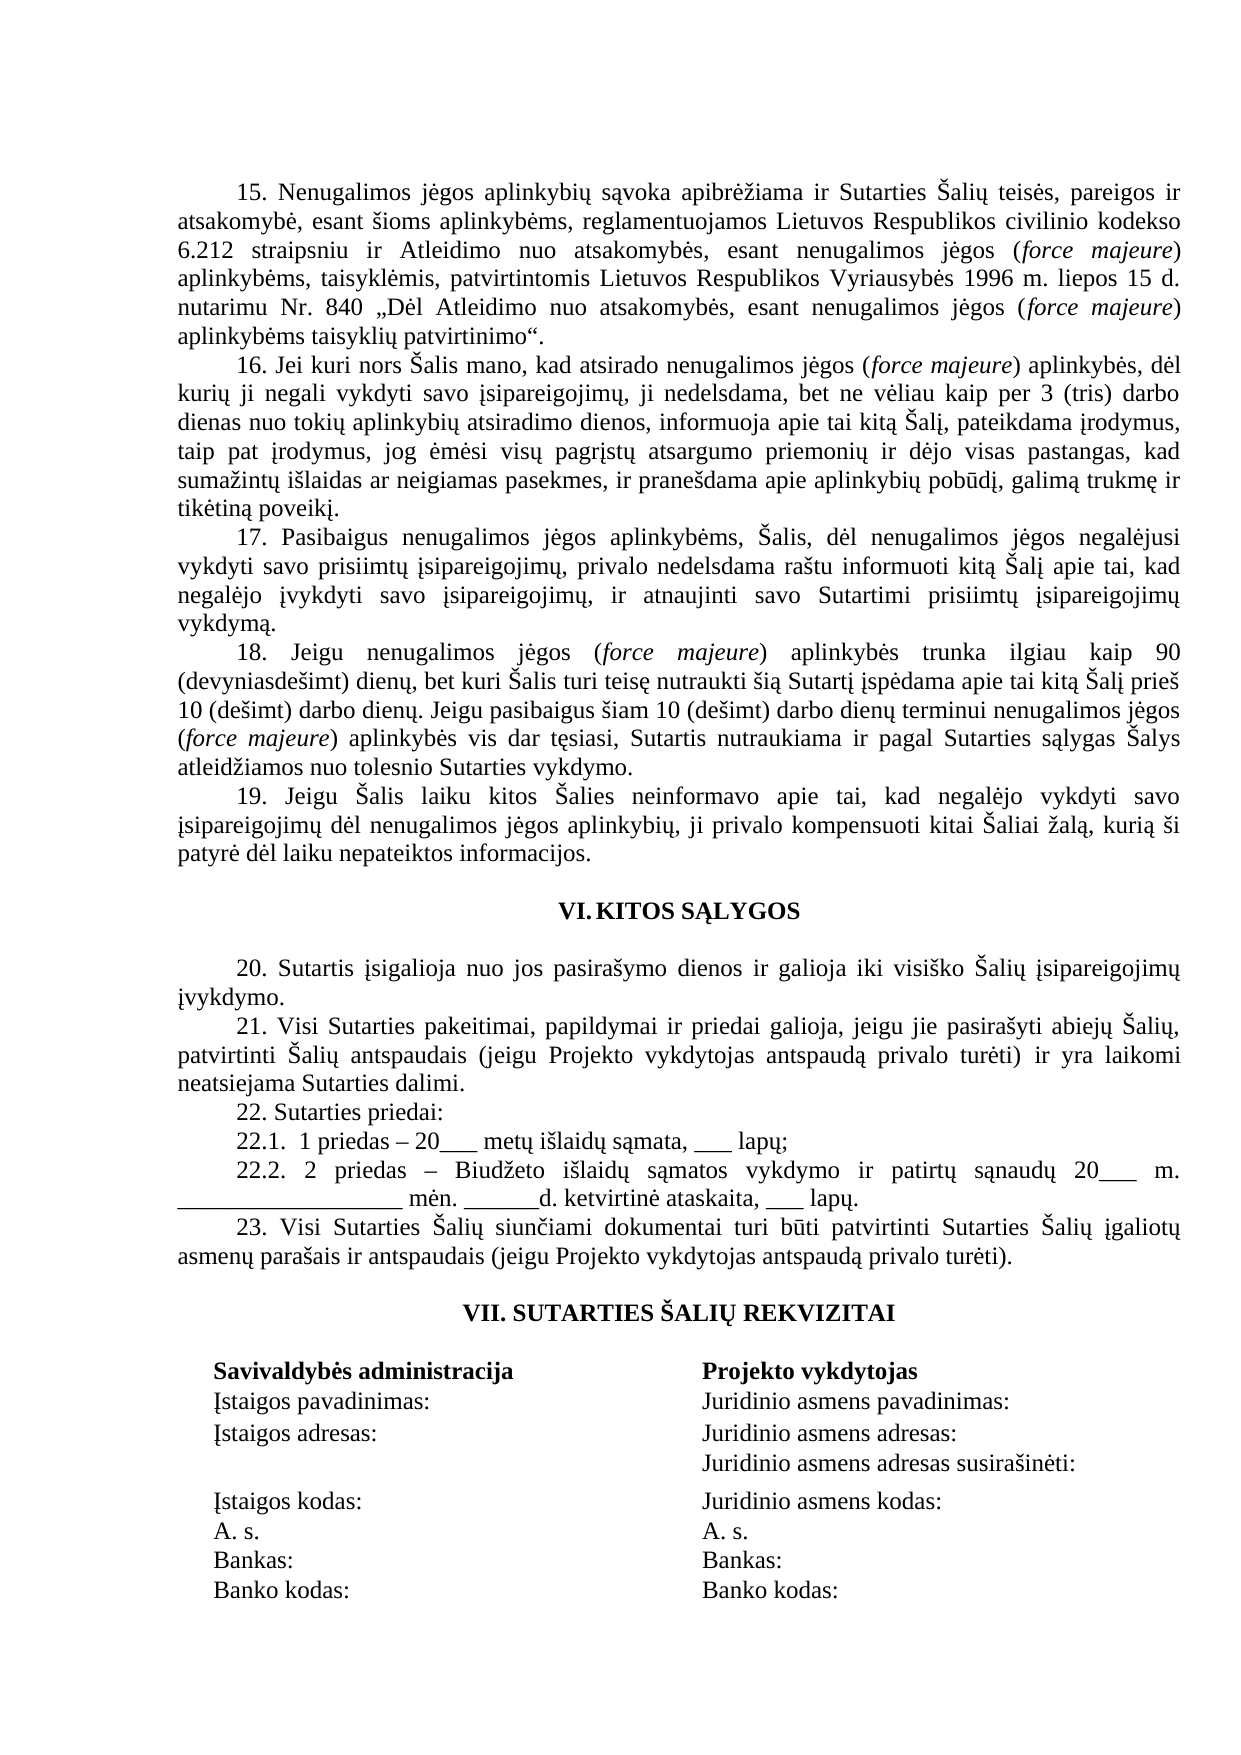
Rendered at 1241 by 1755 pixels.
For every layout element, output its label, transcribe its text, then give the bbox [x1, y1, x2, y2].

table_cell Bankas: [691, 1545, 1178, 1575]
text 16. Jei kuri nors Šalis mano, kad atsirado nenugalimos jėgos (force majeure) aplinkybės, dėl kurių ji negali vykdyti savo įsipareigojimų, ji nedelsdama, bet ne vėliau kaip per 3 (tris) darbo dienas nuo tokių aplinkybių atsiradimo dienos, informuoja apie tai kitą Šalį, pateikdama įrodymus, taip pat įrodymus, jog ėmėsi visų pagrįstų atsargumo priemonių ir dėjo visas pastangas, kad sumažintų išlaidas ar neigiamas pasekmes, ir pranešdama apie aplinkybių pobūdį, galimą trukmę ir tikėtiną poveikį. [177, 350, 1181, 522]
table_header [177, 1356, 202, 1386]
table_cell Bankas: [202, 1545, 691, 1575]
table_header Savivaldybės administracija [202, 1356, 691, 1386]
text 21. Visi Sutarties pakeitimai, papildymai ir priedai galioja, jeigu jie pasirašyti abiejų Šalių, patvirtinti Šalių antspaudais (jeigu Projekto vykdytojas antspaudą privalo turėti) ir yra laikomi neatsiejama Sutarties dalimi. [177, 1011, 1181, 1097]
table_cell Banko kodas: [691, 1575, 1178, 1607]
text 15. Nenugalimos jėgos aplinkybių sąvoka apibrėžiama ir Sutarties Šalių teisės, pareigos ir atsakomybė, esant šioms aplinkybėms, reglamentuojamos Lietuvos Respublikos civilinio kodekso 6.212 straipsniu ir Atleidimo nuo atsakomybės, esant nenugalimos jėgos (force majeure) aplinkybėms, taisyklėmis, patvirtintomis Lietuvos Respublikos Vyriausybės 1996 m. liepos 15 d. nutarimu Nr. 840 „Dėl Atleidimo nuo atsakomybės, esant nenugalimos jėgos (force majeure) aplinkybėms taisyklių patvirtinimo“. [177, 177, 1181, 350]
table_cell [177, 1516, 202, 1545]
table_header Projekto vykdytojas [691, 1356, 1178, 1386]
table_cell Įstaigos adresas: [202, 1418, 691, 1448]
table_cell A. s. [202, 1516, 691, 1545]
text 20. Sutartis įsigalioja nuo jos pasirašymo dienos ir galioja iki visiško Šalių įsipareigojimų įvykdymo. [177, 953, 1181, 1011]
text 22.1. 1 priedas – 20___ metų išlaidų sąmata, ___ lapų; [177, 1126, 1181, 1155]
text VI. KITOS SĄLYGOS [177, 896, 1181, 925]
text 22. Sutarties priedai: [177, 1097, 1181, 1126]
table_cell Banko kodas: [202, 1575, 691, 1607]
table_cell [177, 1418, 202, 1448]
text VII. SUTARTIES ŠALIŲ REKVIZITAI [177, 1298, 1181, 1327]
table_cell Juridinio asmens kodas: [691, 1486, 1178, 1516]
text 23. Visi Sutarties Šalių siunčiami dokumentai turi būti patvirtinti Sutarties Šalių įgaliotų asmenų parašais ir antspaudais (jeigu Projekto vykdytojas antspaudą privalo turėti). [177, 1212, 1181, 1270]
table_cell [177, 1575, 202, 1607]
table_cell Juridinio asmens adresas: [691, 1418, 1178, 1448]
text 22.2. 2 priedas – Biudžeto išlaidų sąmatos vykdymo ir patirtų sąnaudų 20___ m. __________________ mėn. ______d. ketvirtinė ataskaita, ___ lapų. [177, 1155, 1181, 1212]
table_cell Įstaigos kodas: [202, 1486, 691, 1516]
table_cell Juridinio asmens adresas susirašinėti: [691, 1449, 1178, 1486]
table_cell Įstaigos pavadinimas: [202, 1386, 691, 1418]
text 17. Pasibaigus nenugalimos jėgos aplinkybėms, Šalis, dėl nenugalimos jėgos negalėjusi vykdyti savo prisiimtų įsipareigojimų, privalo nedelsdama raštu informuoti kitą Šalį apie tai, kad negalėjo įvykdyti savo įsipareigojimų, ir atnaujinti savo Sutartimi prisiimtų įsipareigojimų vykdymą. [177, 522, 1181, 637]
table_cell [177, 1386, 202, 1418]
table_cell Juridinio asmens pavadinimas: [691, 1386, 1178, 1418]
table_cell [177, 1486, 202, 1516]
table_cell A. s. [691, 1516, 1178, 1545]
table_cell [202, 1449, 691, 1486]
text 19. Jeigu Šalis laiku kitos Šalies neinformavo apie tai, kad negalėjo vykdyti savo įsipareigojimų dėl nenugalimos jėgos aplinkybių, ji privalo kompensuoti kitai Šaliai žalą, kurią ši patyrė dėl laiku nepateiktos informacijos. [177, 781, 1181, 867]
text 18. Jeigu nenugalimos jėgos (force majeure) aplinkybės trunka ilgiau kaip 90 (devyniasdešimt) dienų, bet kuri Šalis turi teisę nutraukti šią Sutartį įspėdama apie tai kitą Šalį prieš 10 (dešimt) darbo dienų. Jeigu pasibaigus šiam 10 (dešimt) darbo dienų terminui nenugalimos jėgos (force majeure) aplinkybės vis dar tęsiasi, Sutartis nutraukiama ir pagal Sutarties sąlygas Šalys atleidžiamos nuo tolesnio Sutarties vykdymo. [177, 637, 1181, 781]
table_cell [177, 1545, 202, 1575]
table_cell [177, 1449, 202, 1486]
